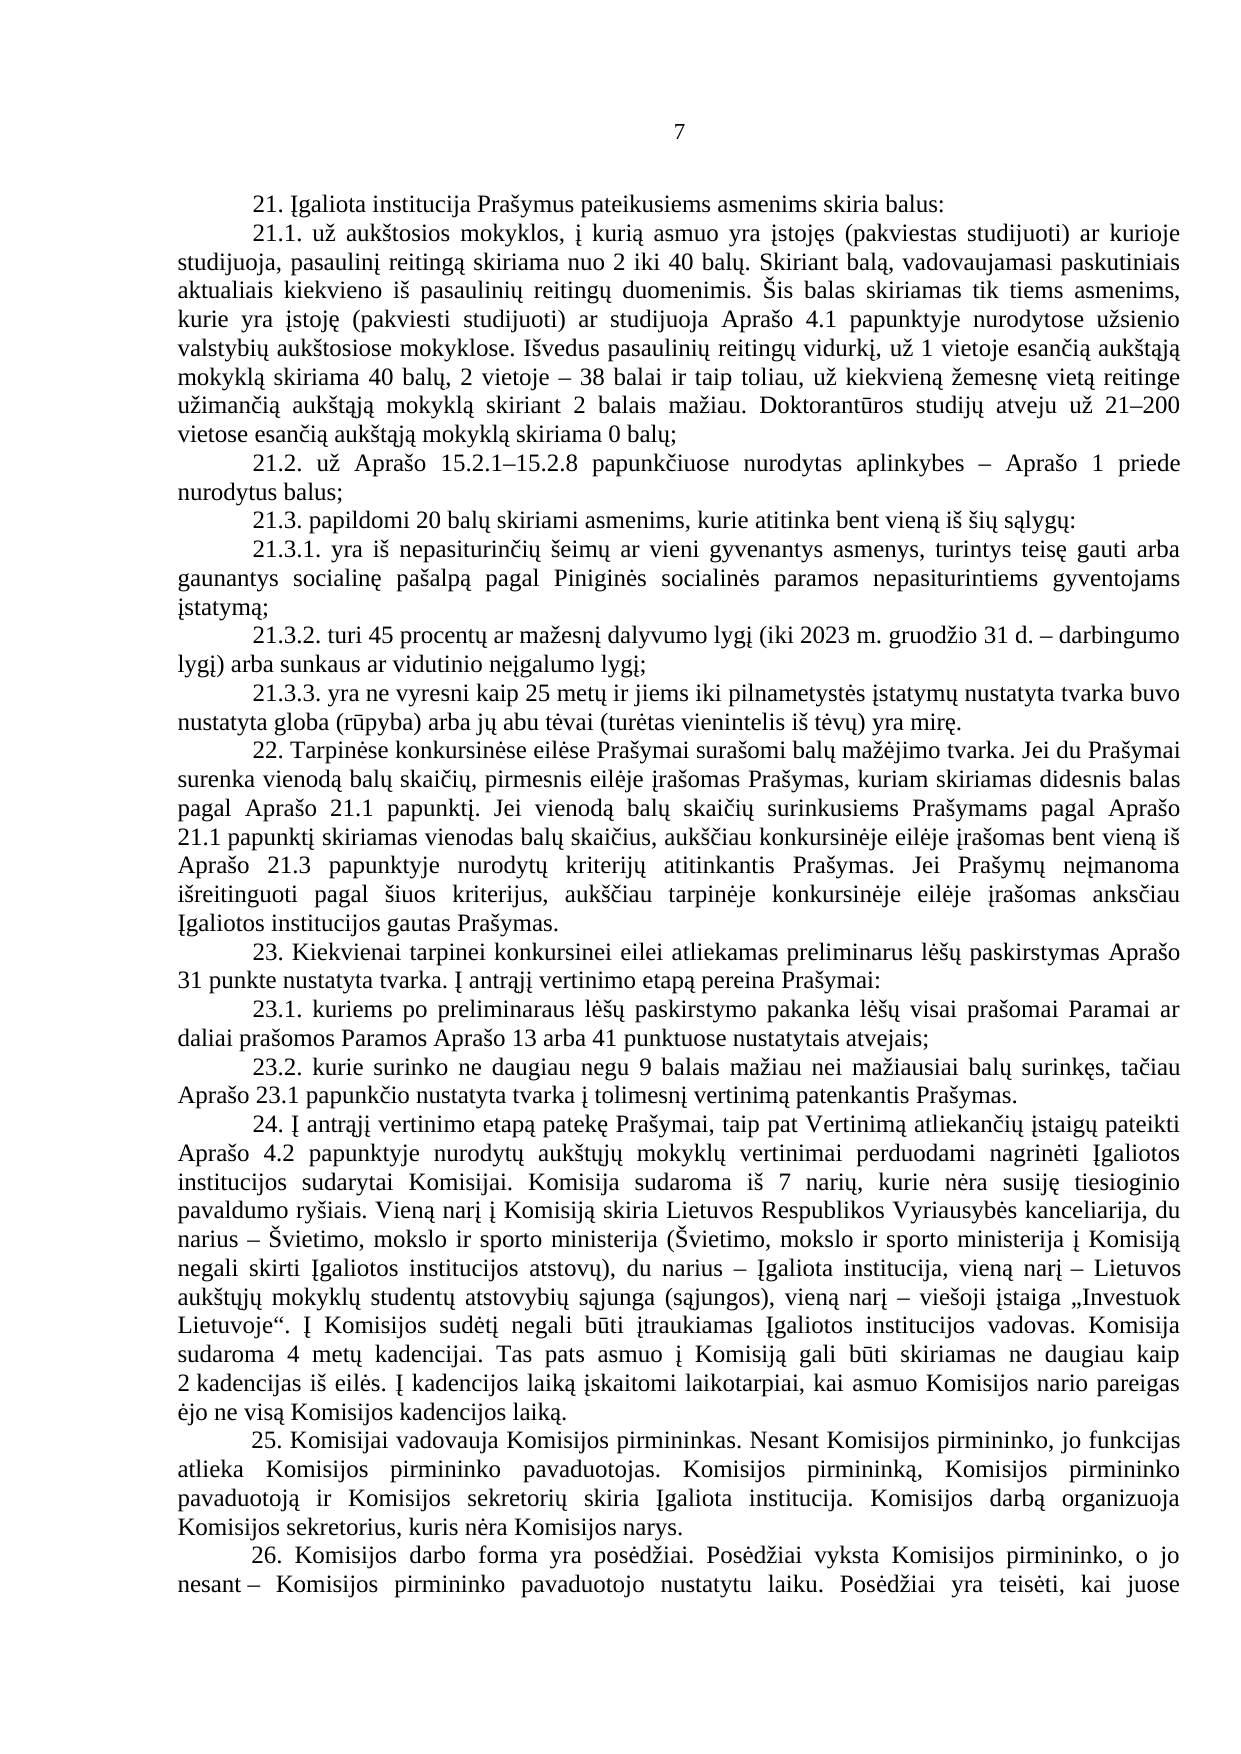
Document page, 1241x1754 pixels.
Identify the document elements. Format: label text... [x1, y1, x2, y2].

text 21.3.1. yra iš nepasiturinčių šeimų ar vieni gyvenantys asmenys, turintys teisę gauti arba gaunantys socialinę pašalpą pagal Piniginės socialinės paramos nepasiturintiems gyventojams įstatymą; [177, 534, 1181, 621]
text 24. Į antrąjį vertinimo etapą patekę Prašymai, taip pat Vertinimą atliekančių įstaigų pateikti Aprašo 4.2 papunktyje nurodytų aukštųjų mokyklų vertinimai perduodami nagrinėti Įgaliotos institucijos sudarytai Komisijai. Komisija sudaroma iš 7 narių, kurie nėra susiję tiesioginio pavaldumo ryšiais. Vieną narį į Komisiją skiria Lietuvos Respublikos Vyriausybės kanceliarija, du narius – Švietimo, mokslo ir sporto ministerija (Švietimo, mokslo ir sporto ministerija į Komisiją negali skirti Įgaliotos institucijos atstovų), du narius – Įgaliota institucija, vieną narį – Lietuvos aukštųjų mokyklų studentų atstovybių sąjunga (sąjungos), vieną narį – viešoji įstaiga „Investuok Lietuvoje“. Į Komisijos sudėtį negali būti įtraukiamas Įgaliotos institucijos vadovas. Komisija sudaroma 4 metų kadencijai. Tas pats asmuo į Komisiją gali būti skiriamas ne daugiau kaip 2 kadencijas iš eilės. Į kadencijos laiką įskaitomi laikotarpiai, kai asmuo Komisijos nario pareigas ėjo ne visą Komisijos kadencijos laiką. [177, 1109, 1181, 1426]
text 23.1. kuriems po preliminaraus lėšų paskirstymo pakanka lėšų visai prašomai Paramai ar daliai prašomos Paramos Aprašo 13 arba 41 punktuose nustatytais atvejais; [177, 994, 1181, 1052]
text 21.1. už aukštosios mokyklos, į kurią asmuo yra įstojęs (pakviestas studijuoti) ar kurioje studijuoja, pasaulinį reitingą skiriama nuo 2 iki 40 balų. Skiriant balą, vadovaujamasi paskutiniais aktualiais kiekvieno iš pasaulinių reitingų duomenimis. Šis balas skiriamas tik tiems asmenims, kurie yra įstoję (pakviesti studijuoti) ar studijuoja Aprašo 4.1 papunktyje nurodytose užsienio valstybių aukštosiose mokyklose. Išvedus pasaulinių reitingų vidurkį, už 1 vietoje esančią aukštąją mokyklą skiriama 40 balų, 2 vietoje – 38 balai ir taip toliau, už kiekvieną žemesnę vietą reitinge užimančią aukštąją mokyklą skiriant 2 balais mažiau. Doktorantūros studijų atveju už 21–200 vietose esančią aukštąją mokyklą skiriama 0 balų; [177, 218, 1181, 448]
text 25. Komisijai vadovauja Komisijos pirmininkas. Nesant Komisijos pirmininko, jo funkcijas atlieka Komisijos pirmininko pavaduotojas. Komisijos pirmininką, Komisijos pirmininko pavaduotoją ir Komisijos sekretorių skiria Įgaliota institucija. Komisijos darbą organizuoja Komisijos sekretorius, kuris nėra Komisijos narys. [177, 1426, 1181, 1541]
text 21.3. papildomi 20 balų skiriami asmenims, kurie atitinka bent vieną iš šių sąlygų: [177, 506, 1181, 534]
text 21. Įgaliota institucija Prašymus pateikusiems asmenims skiria balus: [177, 189, 1181, 218]
text 21.3.2. turi 45 procentų ar mažesnį dalyvumo lygį (iki 2023 m. gruodžio 31 d. – darbingumo lygį) arba sunkaus ar vidutinio neįgalumo lygį; [177, 621, 1181, 678]
text 23. Kiekvienai tarpinei konkursinei eilei atliekamas preliminarus lėšų paskirstymas Aprašo 31 punkte nustatyta tvarka. Į antrąjį vertinimo etapą pereina Prašymai: [177, 937, 1181, 994]
text 26. Komisijos darbo forma yra posėdžiai. Posėdžiai vyksta Komisijos pirmininko, o jo nesant – Komisijos pirmininko pavaduotojo nustatytu laiku. Posėdžiai yra teisėti, kai juose [177, 1541, 1181, 1598]
text 22. Tarpinėse konkursinėse eilėse Prašymai surašomi balų mažėjimo tvarka. Jei du Prašymai surenka vienodą balų skaičių, pirmesnis eilėje įrašomas Prašymas, kuriam skiriamas didesnis balas pagal Aprašo 21.1 papunktį. Jei vienodą balų skaičių surinkusiems Prašymams pagal Aprašo 21.1 papunktį skiriamas vienodas balų skaičius, aukščiau konkursinėje eilėje įrašomas bent vieną iš Aprašo 21.3 papunktyje nurodytų kriterijų atitinkantis Prašymas. Jei Prašymų neįmanoma išreitinguoti pagal šiuos kriterijus, aukščiau tarpinėje konkursinėje eilėje įrašomas anksčiau Įgaliotos institucijos gautas Prašymas. [177, 736, 1181, 937]
text 23.2. kurie surinko ne daugiau negu 9 balais mažiau nei mažiausiai balų surinkęs, tačiau Aprašo 23.1 papunkčio nustatyta tvarka į tolimesnį vertinimą patenkantis Prašymas. [177, 1052, 1181, 1109]
text 21.3.3. yra ne vyresni kaip 25 metų ir jiems iki pilnametystės įstatymų nustatyta tvarka buvo nustatyta globa (rūpyba) arba jų abu tėvai (turėtas vienintelis iš tėvų) yra mirę. [177, 678, 1181, 736]
text 21.2. už Aprašo 15.2.1–15.2.8 papunkčiuose nurodytas aplinkybes – Aprašo 1 priede nurodytus balus; [177, 448, 1181, 506]
